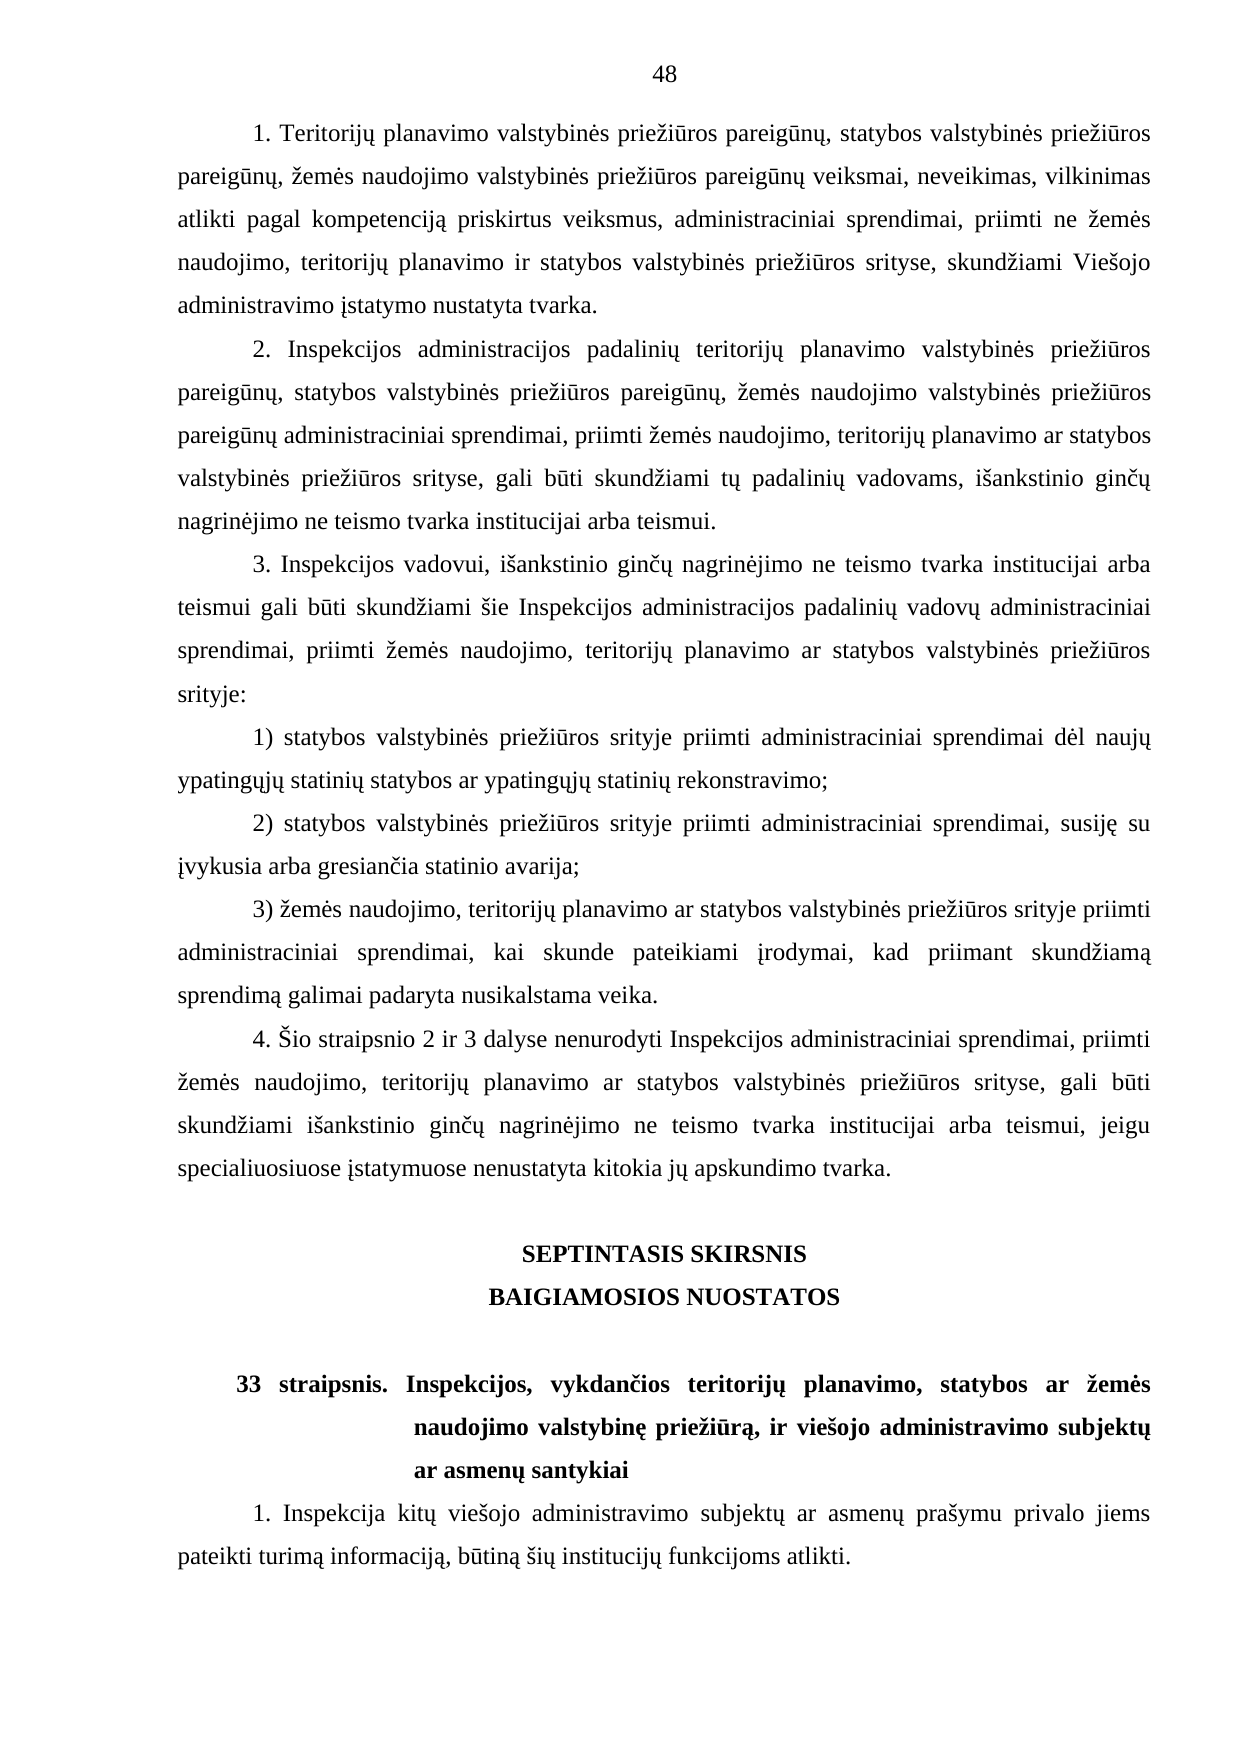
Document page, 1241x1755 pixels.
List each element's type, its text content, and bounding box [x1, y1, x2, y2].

text 1. Inspekcija kitų viešojo administravimo subjektų ar asmenų prašymu privalo jiems pateikti turimą informaciją, būtiną šių institucijų funkcijoms atlikti. [177, 1498, 1152, 1570]
text 33 straipsnis. Inspekcijos, vykdančios teritorijų planavimo, statybos ar žemės naudojimo valstybinę priežiūrą, ir viešojo administravimo subjektų ar asmenų santykiai [236, 1369, 1152, 1484]
text 4. Šio straipsnio 2 ir 3 dalyse nenurodyti Inspekcijos administraciniai sprendimai, priimti žemės naudojimo, teritorijų planavimo ar statybos valstybinės priežiūros srityse, gali būti skundžiami išankstinio ginčų nagrinėjimo ne teismo tvarka institucijai arba teismui, jeigu specialiuosiuose įstatymuose nenustatyta kitokia jų apskundimo tvarka. [177, 1024, 1152, 1182]
text sepTintASIS SKIRSNIS [177, 1239, 1152, 1268]
text 3) žemės naudojimo, teritorijų planavimo ar statybos valstybinės priežiūros srityje priimti administraciniai sprendimai, kai skunde pateikiami įrodymai, kad priimant skundžiamą sprendimą galimai padaryta nusikalstama veika. [177, 894, 1152, 1009]
text 3. Inspekcijos vadovui, išankstinio ginčų nagrinėjimo ne teismo tvarka institucijai arba teismui gali būti skundžiami šie Inspekcijos administracijos padalinių vadovų administraciniai sprendimai, priimti žemės naudojimo, teritorijų planavimo ar statybos valstybinės priežiūros srityje: [177, 549, 1152, 707]
text 2) statybos valstybinės priežiūros srityje priimti administraciniai sprendimai, susiję su įvykusia arba gresiančia statinio avarija; [177, 808, 1152, 880]
text 2. Inspekcijos administracijos padalinių teritorijų planavimo valstybinės priežiūros pareigūnų, statybos valstybinės priežiūros pareigūnų, žemės naudojimo valstybinės priežiūros pareigūnų administraciniai sprendimai, priimti žemės naudojimo, teritorijų planavimo ar statybos valstybinės priežiūros srityse, gali būti skundžiami tų padalinių vadovams, išankstinio ginčų nagrinėjimo ne teismo tvarka institucijai arba teismui. [177, 334, 1152, 535]
text 1. Teritorijų planavimo valstybinės priežiūros pareigūnų, statybos valstybinės priežiūros pareigūnų, žemės naudojimo valstybinės priežiūros pareigūnų veiksmai, neveikimas, vilkinimas atlikti pagal kompetenciją priskirtus veiksmus, administraciniai sprendimai, priimti ne žemės naudojimo, teritorijų planavimo ir statybos valstybinės priežiūros srityse, skundžiami Viešojo administravimo įstatymo nustatyta tvarka. [177, 118, 1152, 319]
text 1) statybos valstybinės priežiūros srityje priimti administraciniai sprendimai dėl naujų ypatingųjų statinių statybos ar ypatingųjų statinių rekonstravimo; [177, 722, 1152, 794]
text BAIGIAMOSIOS NUOSTATOS [177, 1282, 1152, 1311]
